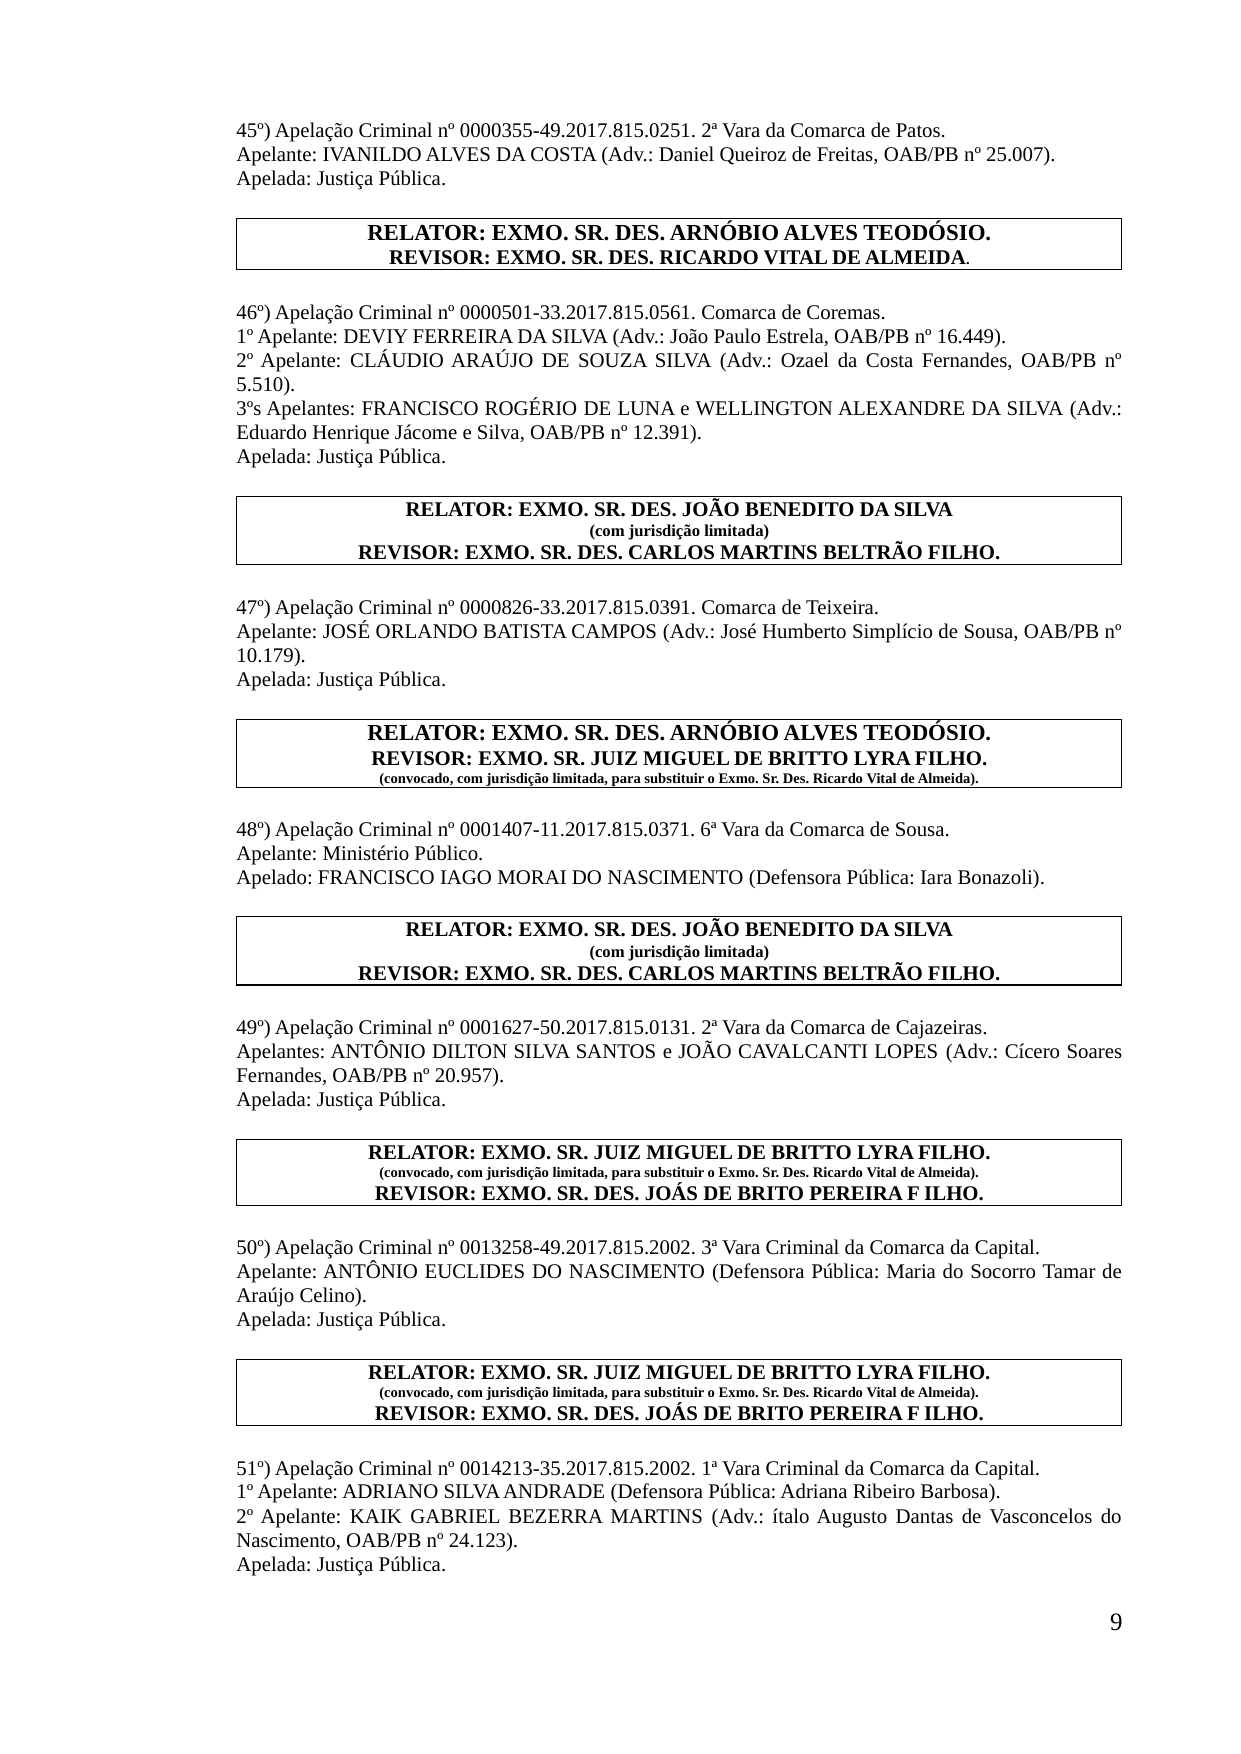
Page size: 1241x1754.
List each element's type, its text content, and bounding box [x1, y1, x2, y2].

text Apelada: Justiça Pública. [236, 667, 1122, 691]
text (com jurisdição limitada) [237, 940, 1121, 959]
text Apelada: Justiça Pública. [236, 1552, 1122, 1576]
text Apelada: Justiça Pública. [236, 1087, 1122, 1111]
text 47º) Apelação Criminal nº 0000826-33.2017.815.0391. Comarca de Teixeira. [236, 594, 1122, 619]
text 1º Apelante: ADRIANO SILVA ANDRADE (Defensora Pública: Adriana Ribeiro Barbosa). [236, 1479, 1122, 1503]
text 2º Apelante: CLÁUDIO ARAÚJO DE SOUZA SILVA (Adv.: Ozael da Costa Fernandes, OAB/PB nº 5.510). [236, 348, 1122, 396]
text (convocado, com jurisdição limitada, para substituir o Exmo. Sr. Des. Ricardo Vital de Almeida). [237, 1163, 1121, 1180]
text RELATOR: EXMO. SR. DES. ARNÓBIO ALVES TEODÓSIO. [237, 720, 1121, 745]
text REVISOR: EXMO. SR. DES. RICARDO VITAL DE ALMEIDA. [237, 244, 1121, 269]
text REVISOR: EXMO. SR. DES. JOÁS DE BRITO PEREIRA F ILHO. [237, 1400, 1121, 1425]
text 49º) Apelação Criminal nº 0001627-50.2017.815.0131. 2ª Vara da Comarca de Cajazeiras. [236, 1015, 1122, 1039]
text (convocado, com jurisdição limitada, para substituir o Exmo. Sr. Des. Ricardo Vital de Almeida). [237, 1383, 1121, 1400]
text Apelado: FRANCISCO IAGO MORAI DO NASCIMENTO (Defensora Pública: Iara Bonazoli). [236, 864, 1122, 889]
text Apelante: IVANILDO ALVES DA COSTA (Adv.: Daniel Queiroz de Freitas, OAB/PB nº 25.007). [236, 142, 1122, 166]
text RELATOR: EXMO. SR. DES. JOÃO BENEDITO DA SILVA [237, 497, 1121, 520]
text 1º Apelante: DEVIY FERREIRA DA SILVA (Adv.: João Paulo Estrela, OAB/PB nº 16.449). [236, 324, 1122, 348]
text 45º) Apelação Criminal nº 0000355-49.2017.815.0251. 2ª Vara da Comarca de Patos. [236, 118, 1122, 142]
text RELATOR: EXMO. SR. JUIZ MIGUEL DE BRITTO LYRA FILHO. [237, 1360, 1121, 1383]
text Apelantes: ANTÔNIO DILTON SILVA SANTOS e JOÃO CAVALCANTI LOPES (Adv.: Cícero Soares Fernandes, OAB/PB nº 20.957). [236, 1039, 1122, 1087]
text REVISOR: EXMO. SR. DES. JOÁS DE BRITO PEREIRA F ILHO. [237, 1180, 1121, 1205]
text Apelada: Justiça Pública. [236, 444, 1122, 468]
text (com jurisdição limitada) [237, 520, 1121, 539]
text 51º) Apelação Criminal nº 0014213-35.2017.815.2002. 1ª Vara Criminal da Comarca da Capital. [236, 1455, 1122, 1479]
text 3ºs Apelantes: FRANCISCO ROGÉRIO DE LUNA e WELLINGTON ALEXANDRE DA SILVA (Adv.: Eduardo Henrique Jácome e Silva, OAB/PB nº 12.391). [236, 396, 1122, 444]
text Apelante: Ministério Público. [236, 841, 1122, 864]
text REVISOR: EXMO. SR. JUIZ MIGUEL DE BRITTO LYRA FILHO. [237, 745, 1121, 769]
text RELATOR: EXMO. SR. JUIZ MIGUEL DE BRITTO LYRA FILHO. [237, 1140, 1121, 1163]
text Apelante: JOSÉ ORLANDO BATISTA CAMPOS (Adv.: José Humberto Simplício de Sousa, OAB/PB nº 10.179). [236, 619, 1122, 667]
text (convocado, com jurisdição limitada, para substituir o Exmo. Sr. Des. Ricardo Vital de Almeida). [237, 769, 1121, 787]
text 2º Apelante: KAIK GABRIEL BEZERRA MARTINS (Adv.: ítalo Augusto Dantas de Vasconcelos do Nascimento, OAB/PB nº 24.123). [236, 1503, 1122, 1552]
text 48º) Apelação Criminal nº 0001407-11.2017.815.0371. 6ª Vara da Comarca de Sousa. [236, 816, 1122, 841]
text 46º) Apelação Criminal nº 0000501-33.2017.815.0561. Comarca de Coremas. [236, 300, 1122, 324]
text RELATOR: EXMO. SR. DES. JOÃO BENEDITO DA SILVA [237, 917, 1121, 940]
text Apelada: Justiça Pública. [236, 166, 1122, 190]
text REVISOR: EXMO. SR. DES. CARLOS MARTINS BELTRÃO FILHO. [237, 959, 1121, 984]
text Apelada: Justiça Pública. [236, 1307, 1122, 1331]
text Apelante: ANTÔNIO EUCLIDES DO NASCIMENTO (Defensora Pública: Maria do Socorro Tamar de Araújo Celino). [236, 1259, 1122, 1307]
text RELATOR: EXMO. SR. DES. ARNÓBIO ALVES TEODÓSIO. [237, 219, 1121, 244]
text 50º) Apelação Criminal nº 0013258-49.2017.815.2002. 3ª Vara Criminal da Comarca da Capital. [236, 1235, 1122, 1259]
text REVISOR: EXMO. SR. DES. CARLOS MARTINS BELTRÃO FILHO. [237, 539, 1121, 564]
